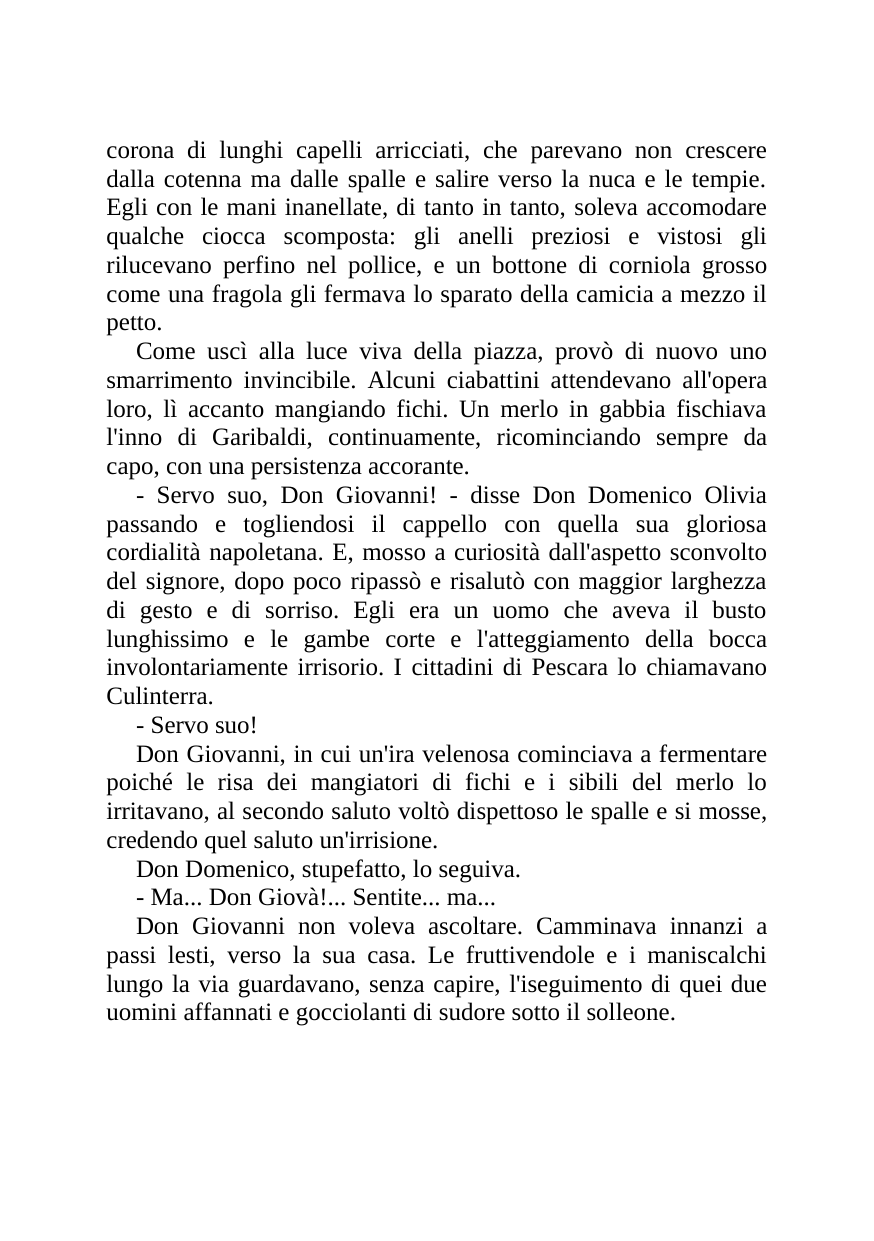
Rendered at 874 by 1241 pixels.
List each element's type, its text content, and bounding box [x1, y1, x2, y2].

text Don Giovanni, in cui un'ira velenosa cominciava a fermentare poiché le risa dei mangiatori di fichi e i sibili del merlo lo irritavano, al secondo saluto voltò dispettoso le spalle e si mosse, credendo quel saluto un'irrisione. [106, 739, 768, 854]
text Come uscì alla luce viva della piazza, provò di nuovo uno smarrimento invincibile. Alcuni ciabattini attendevano all'opera loro, lì accanto mangiando fichi. Un merlo in gabbia fischiava l'inno di Garibaldi, continuamente, ricominciando sempre da capo, con una persistenza accorante. [106, 336, 768, 480]
text Don Domenico, stupefatto, lo seguiva. [106, 854, 768, 882]
text Don Giovanni non voleva ascoltare. Camminava innanzi a passi lesti, verso la sua casa. Le fruttivendole e i maniscalchi lungo la via guardavano, senza capire, l'iseguimento di quei due uomini affannati e gocciolanti di sudore sotto il solleone. [106, 911, 768, 1026]
text - Servo suo, Don Giovanni! - disse Don Domenico Olivia passando e togliendosi il cappello con quella sua gloriosa cordialità napoletana. E, mosso a curiosità dall'aspetto sconvolto del signore, dopo poco ripassò e risalutò con maggior larghezza di gesto e di sorriso. Egli era un uomo che aveva il busto lunghissimo e le gambe corte e l'atteggiamento della bocca involontariamente irrisorio. I cittadini di Pescara lo chiamavano Culinterra. [106, 480, 768, 710]
text - Servo suo! [106, 710, 768, 739]
text - Ma... Don Giovà!... Sentite... ma... [106, 882, 768, 911]
text corona di lunghi capelli arricciati, che parevano non crescere dalla cotenna ma dalle spalle e salire verso la nuca e le tempie. Egli con le mani inanellate, di tanto in tanto, soleva accomodare qualche ciocca scomposta: gli anelli preziosi e vistosi gli rilucevano perfino nel pollice, e un bottone di corniola grosso come una fragola gli fermava lo sparato della camicia a mezzo il petto. [106, 135, 768, 336]
